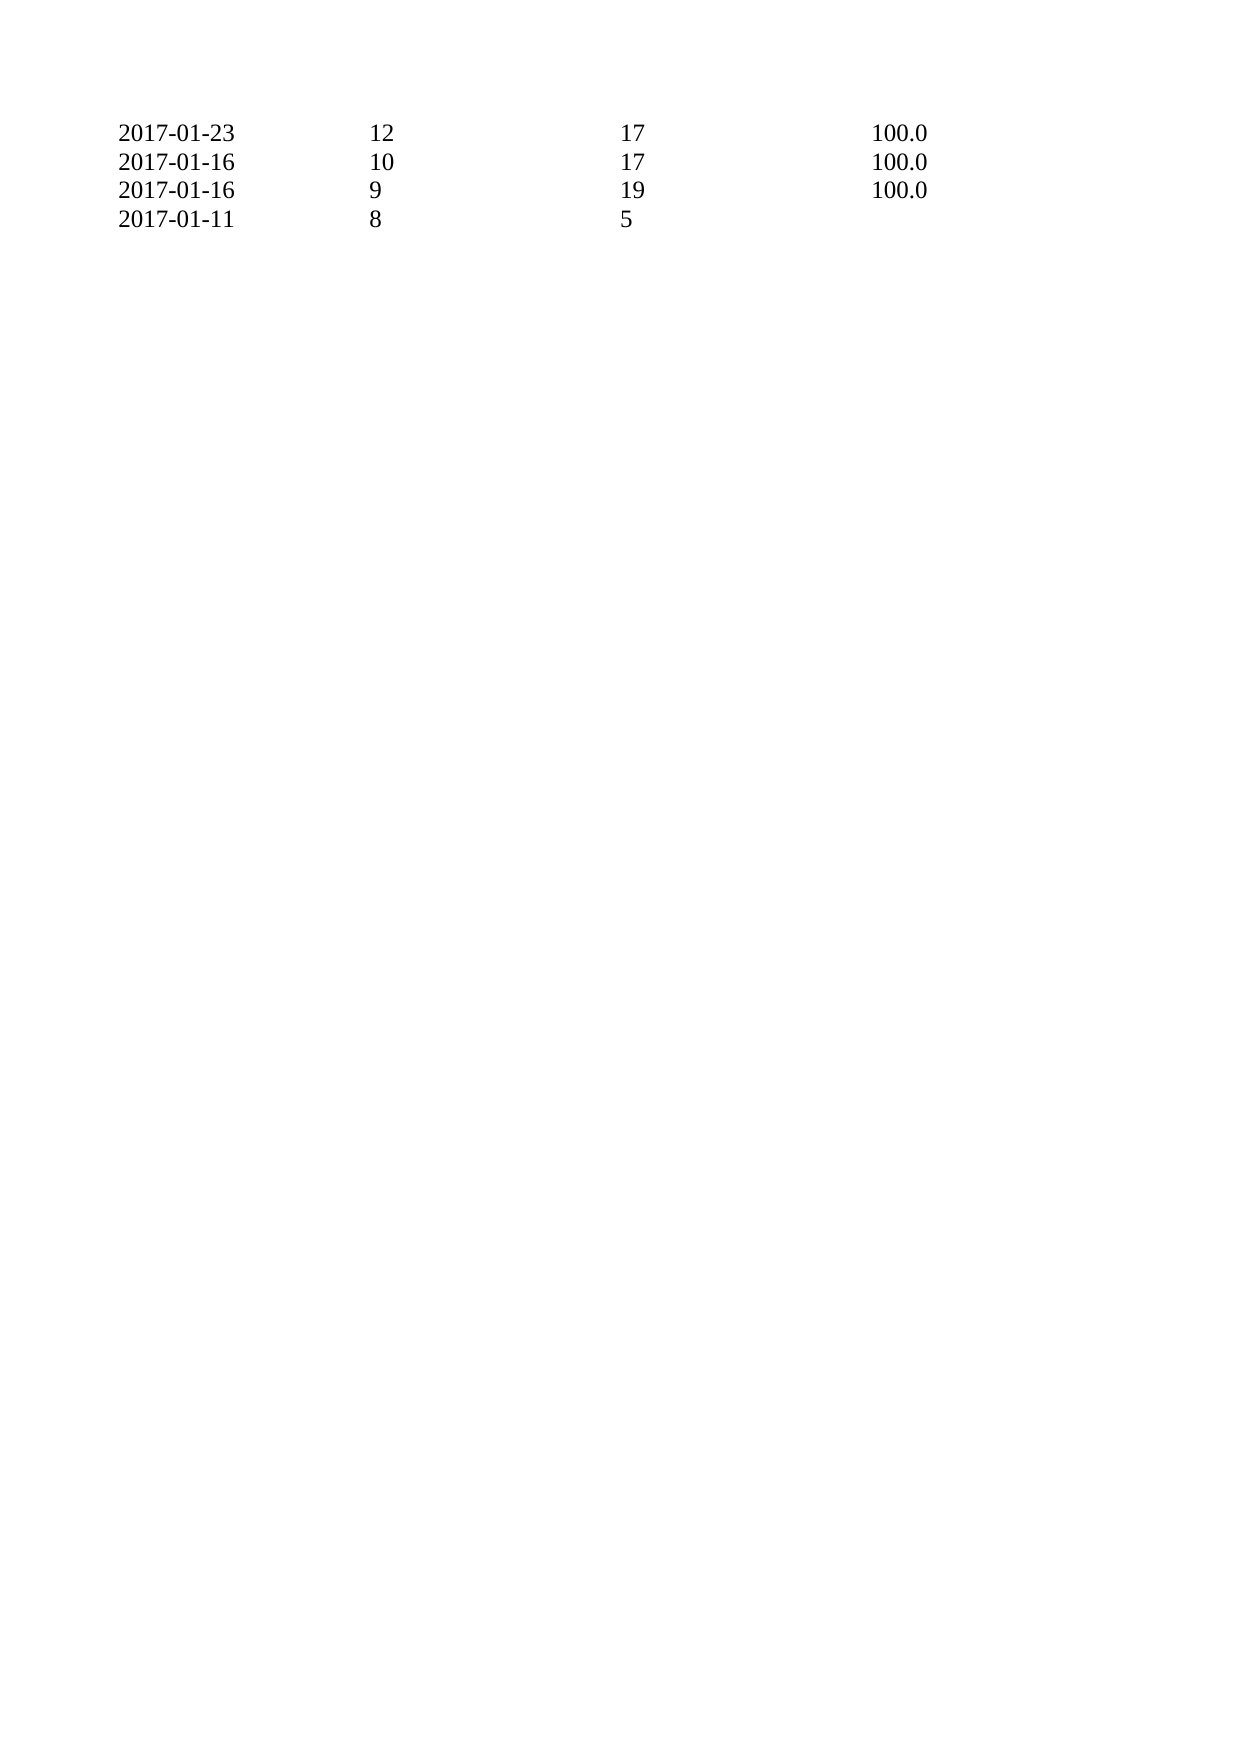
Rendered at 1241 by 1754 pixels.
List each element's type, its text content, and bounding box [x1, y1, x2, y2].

table_cell 5 [620, 204, 871, 233]
table_cell 2017-01-23 [118, 118, 369, 147]
table_cell 2017-01-16 [118, 176, 369, 204]
table_cell 10 [369, 147, 620, 176]
table_cell 9 [369, 176, 620, 204]
table_cell 8 [369, 204, 620, 233]
table_cell 100.0 [871, 118, 1122, 147]
table_cell 2017-01-16 [118, 147, 369, 176]
table_cell [871, 204, 1122, 233]
table_cell 12 [369, 118, 620, 147]
table_cell 19 [620, 176, 871, 204]
table_cell 100.0 [871, 147, 1122, 176]
table_cell 100.0 [871, 176, 1122, 204]
table_cell 17 [620, 118, 871, 147]
table_cell 2017-01-11 [118, 204, 369, 233]
table_cell 17 [620, 147, 871, 176]
